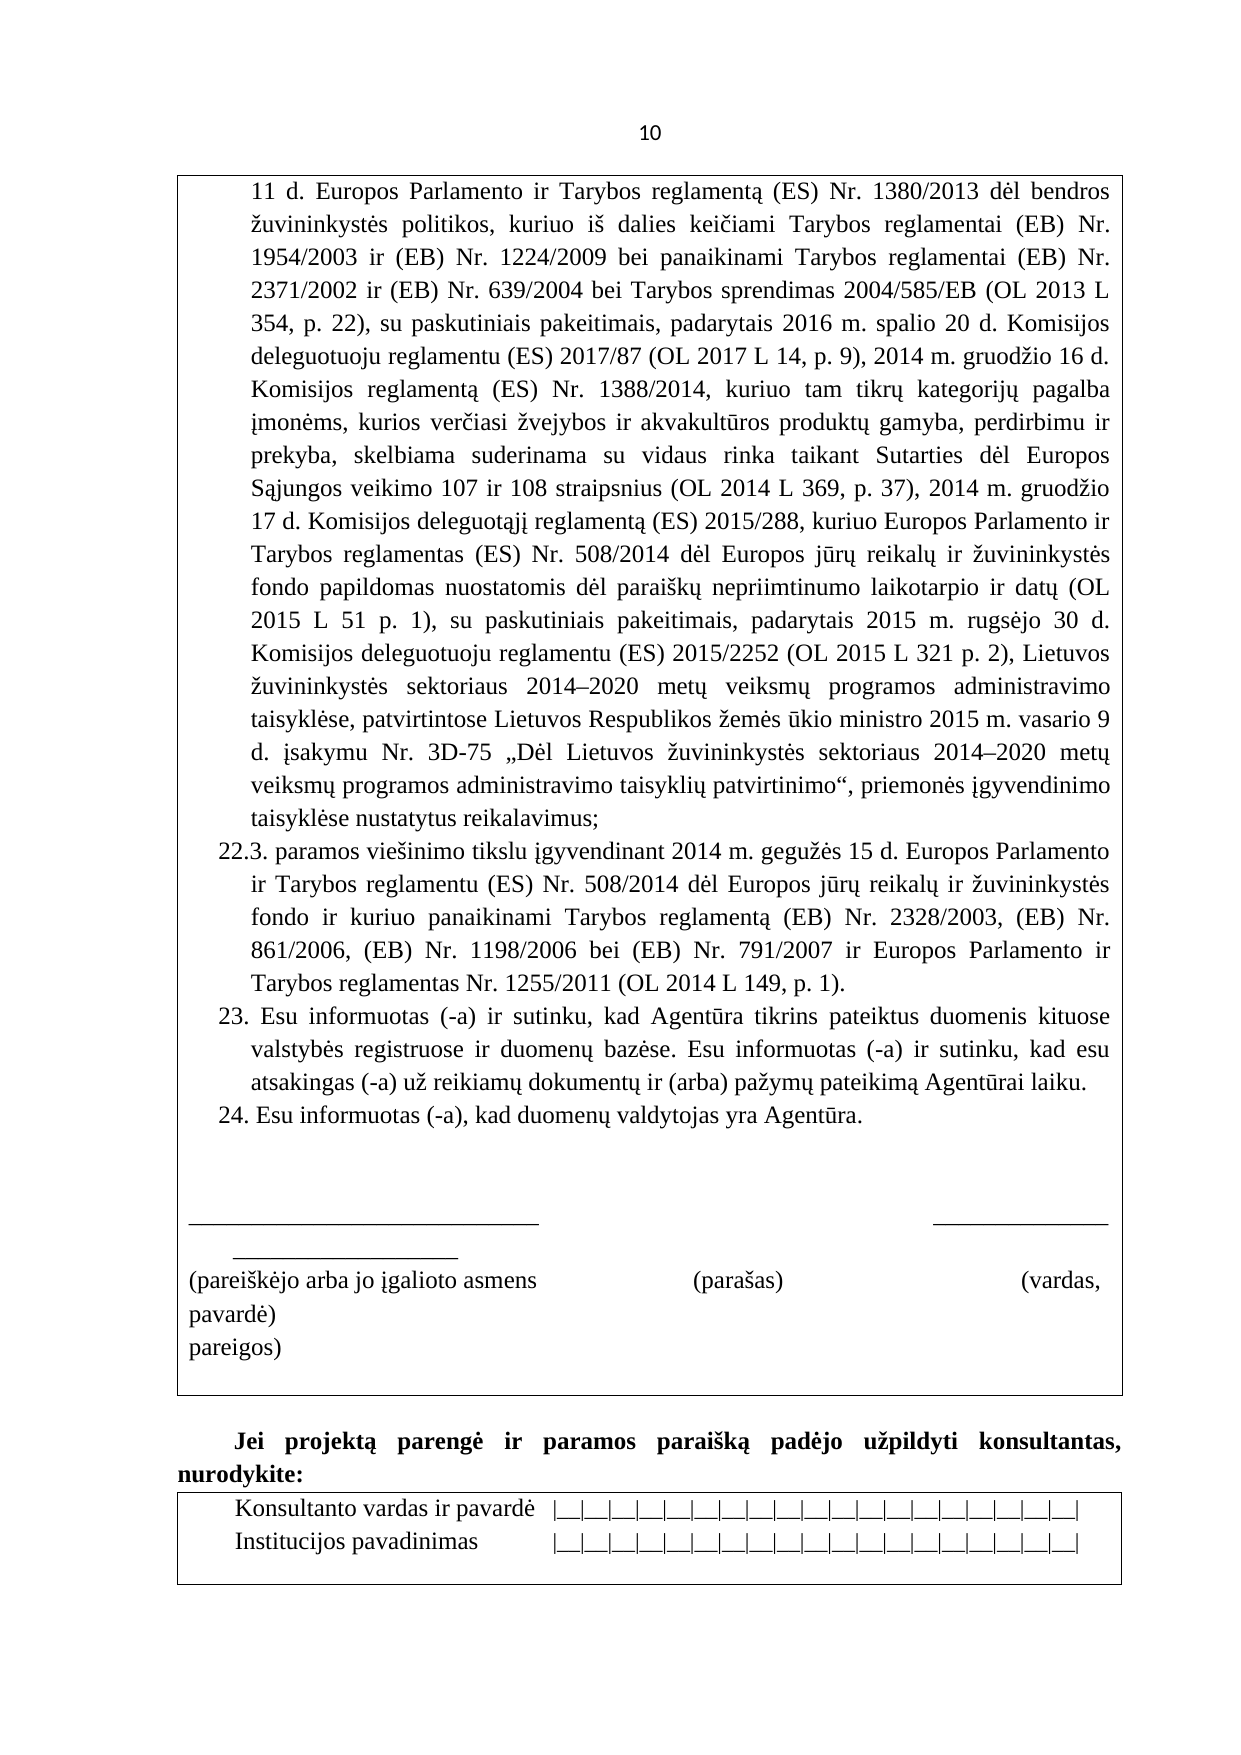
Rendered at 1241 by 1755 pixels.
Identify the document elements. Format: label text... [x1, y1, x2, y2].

text Konsultanto vardas ir pavardė |__|__|__|__|__|__|__|__|__|__|__|__|__|__|__|__|__|__|__| [178, 1493, 1121, 1522]
table_header 11 d. Europos Parlamento ir Tarybos reglamentą (ES) Nr. 1380/2013 dėl bendros žuvininkystės politikos, kuriuo iš dalies keičiami Tarybos reglamentai (EB) Nr. 1954/2003 ir (EB) Nr. 1224/2009 bei panaikinami Tarybos reglamentai (EB) Nr. 2371/2002 ir (EB) Nr. 639/2004 bei Tarybos sprendimas 2004/585/EB (OL 2013 L 354, p. 22), su paskutiniais pakeitimais, padarytais 2016 m. spalio 20 d. Komisijos deleguotuoju reglamentu (ES) 2017/87 (OL 2017 L 14, p. 9), 2014 m. gruodžio 16 d. Komisijos reglamentą (ES) Nr. 1388/2014, kuriuo tam tikrų kategorijų pagalba įmonėms, kurios verčiasi žvejybos ir akvakultūros produktų gamyba, perdirbimu ir prekyba, skelbiama suderinama su vidaus rinka taikant Sutarties dėl Europos Sąjungos veikimo 107 ir 108 straipsnius (OL 2014 L 369, p. 37), 2014 m. gruodžio 17 d. Komisijos deleguotąjį reglamentą (ES) 2015/288, kuriuo Europos Parlamento ir Tarybos reglamentas (ES) Nr. 508/2014 dėl Europos jūrų reikalų ir žuvininkystės fondo papildomas nuostatomis dėl paraiškų nepriimtinumo laikotarpio ir datų (OL 2015 L 51 p. 1), su paskutiniais pakeitimais, padarytais 2015 m. rugsėjo 30 d. Komisijos deleguotuoju reglamentu (ES) 2015/2252 (OL 2015 L 321 p. 2), Lietuvos žuvininkystės sektoriaus 2014–2020 metų veiksmų programos administravimo taisyklėse, patvirtintose Lietuvos Respublikos žemės ūkio ministro 2015 m. vasario 9 d. įsakymu Nr. 3D-75 „Dėl Lietuvos žuvininkystės sektoriaus 2014–2020 metų veiksmų programos administravimo taisyklių patvirtinimo“, priemonės įgyvendinimo taisyklėse nustatytus reikalavimus; 22.3. paramos viešinimo tikslu įgyvendinant 2014 m. gegužės 15 d. Europos Parlamento ir Tarybos reglamentu (ES) Nr. 508/2014 dėl Europos jūrų reikalų ir žuvininkystės fondo ir kuriuo panaikinami Tarybos reglamentą (EB) Nr. 2328/2003, (EB) Nr. 861/2006, (EB) Nr. 1198/2006 bei (EB) Nr. 791/2007 ir Europos Parlamento ir Tarybos reglamentas Nr. 1255/2011 (OL 2014 L 149, p. 1). 23. Esu informuotas (-a) ir sutinku, kad Agentūra tikrins pateiktus duomenis kituose valstybės registruose ir duomenų bazėse. Esu informuotas (-a) ir sutinku, kad esu atsakingas (-a) už reikiamų dokumentų ir (arba) pažymų pateikimą Agentūrai laiku. 24. Esu informuotas (-a), kad duomenų valdytojas yra Agentūra. ____________________________ ______________ __________________ (pareiškėjo arba jo įgalioto asmens (parašas) (vardas, pavardė) pareigos) [178, 176, 1122, 1365]
table_cell [178, 1365, 1122, 1395]
text Jei projektą parengė ir paramos paraišką padėjo užpildyti konsultantas, nurodykite: [177, 1426, 1122, 1488]
text Institucijos pavadinimas |__|__|__|__|__|__|__|__|__|__|__|__|__|__|__|__|__|__|__| [178, 1525, 1121, 1584]
